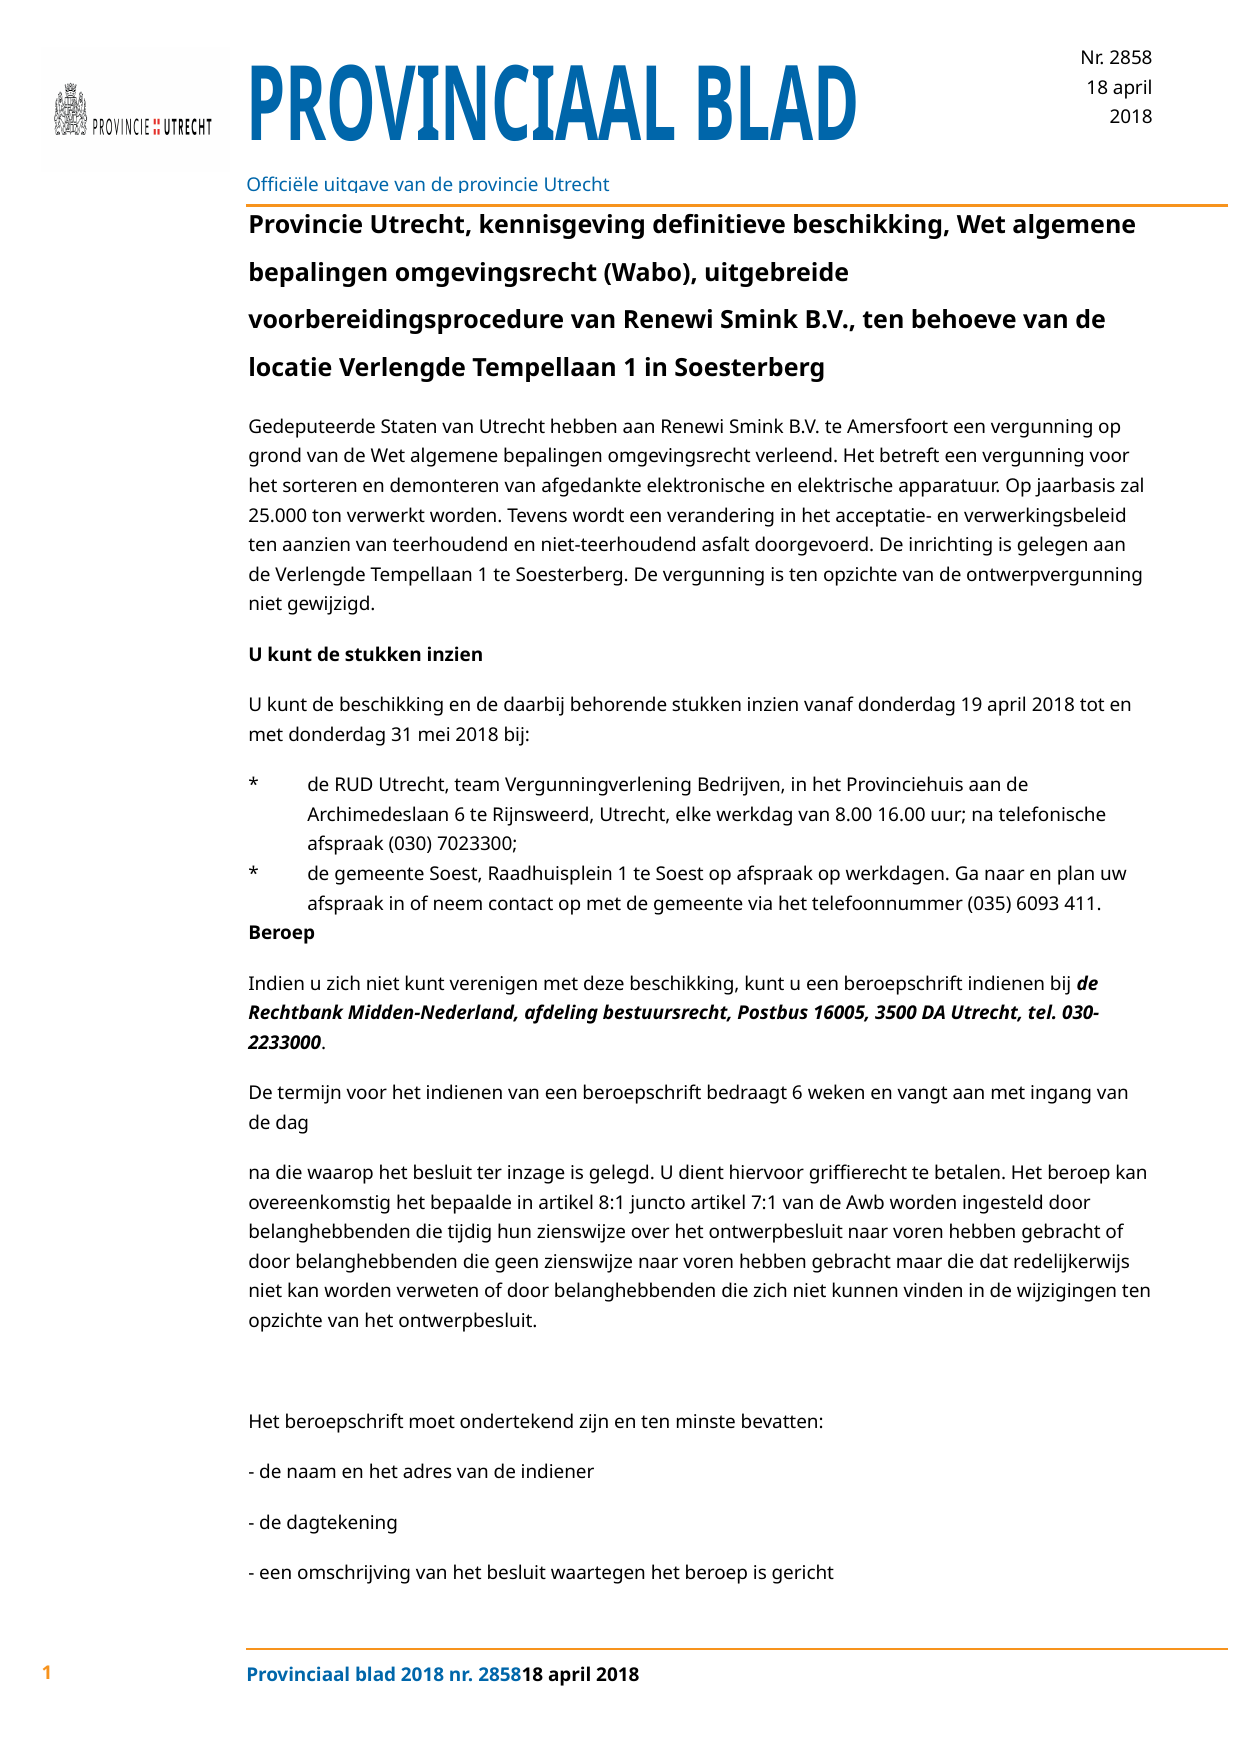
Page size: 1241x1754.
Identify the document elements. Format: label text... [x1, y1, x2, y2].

picture [41, 47, 231, 172]
text Indien u zich niet kunt verenigen met deze beschikking, kunt u een beroepschrift indienen bij de Rechtbank Midden-Nederland, afdeling bestuursrecht, Postbus 16005, 3500 DA Utrecht, tel. 030-2233000. [248, 970, 1152, 1055]
list de RUD Utrecht, team Vergunningverlening Bedrijven, in het Provinciehuis aan de Archimedeslaan 6 te Rijnsweerd, Utrecht, elke werkdag van 8.00 16.00 uur; na telefonische afspraak (030) 7023300; [248, 771, 1152, 856]
text U kunt de stukken inzien [248, 641, 1152, 667]
text na die waarop het besluit ter inzage is gelegd. U dient hiervoor griffierecht te betalen. Het beroep kan overeenkomstig het bepaalde in artikel 8:1 juncto artikel 7:1 van de Awb worden ingesteld door belanghebbenden die tijdig hun zienswijze over het ontwerpbesluit naar voren hebben gebracht of door belanghebbenden die geen zienswijze naar voren hebben gebracht maar die dat redelijkerwijs niet kan worden verweten of door belanghebbenden die zich niet kunnen vinden in de wijzigingen ten opzichte van het ontwerpbesluit. [248, 1159, 1152, 1333]
text Provincie Utrecht, kennisgeving definitieve beschikking, Wet algemene bepalingen omgevingsrecht (Wabo), uitgebreide voorbereidingsprocedure van Renewi Smink B.V., ten behoeve van de locatie Verlengde Tempellaan 1 in Soesterberg [248, 207, 1152, 384]
text De termijn voor het indienen van een beroepschrift bedraagt 6 weken en vangt aan met ingang van de dag [248, 1079, 1152, 1135]
text Gedeputeerde Staten van Utrecht hebben aan Renewi Smink B.V. te Amersfoort een vergunning op grond van de Wet algemene bepalingen omgevingsrecht verleend. Het betreft een vergunning voor het sorteren en demonteren van afgedankte elektronische en elektrische apparatuur. Op jaarbasis zal 25.000 ton verwerkt worden. Tevens wordt een verandering in het acceptatie- en verwerkingsbeleid ten aanzien van teerhoudend en niet-teerhoudend asfalt doorgevoerd. De inrichting is gelegen aan de Verlengde Tempellaan 1 te Soesterberg. De vergunning is ten opzichte van de ontwerpvergunning niet gewijzigd. [248, 413, 1152, 616]
text U kunt de beschikking en de daarbij behorende stukken inzien vanaf donderdag 19 april 2018 tot en met donderdag 31 mei 2018 bij: [248, 691, 1152, 747]
text Beroep [248, 919, 1152, 945]
text - de naam en het adres van de indiener [248, 1458, 1152, 1484]
list de gemeente Soest, Raadhuisplein 1 te Soest op afspraak op werkdagen. Ga naar en plan uw afspraak in of neem contact op met de gemeente via het telefoonnummer (035) 6093 411. [248, 860, 1152, 916]
text - een omschrijving van het besluit waartegen het beroep is gericht [248, 1559, 1152, 1585]
text Het beroepschrift moet ondertekend zijn en ten minste bevatten: [248, 1408, 1152, 1434]
text - de dagtekening [248, 1509, 1152, 1535]
